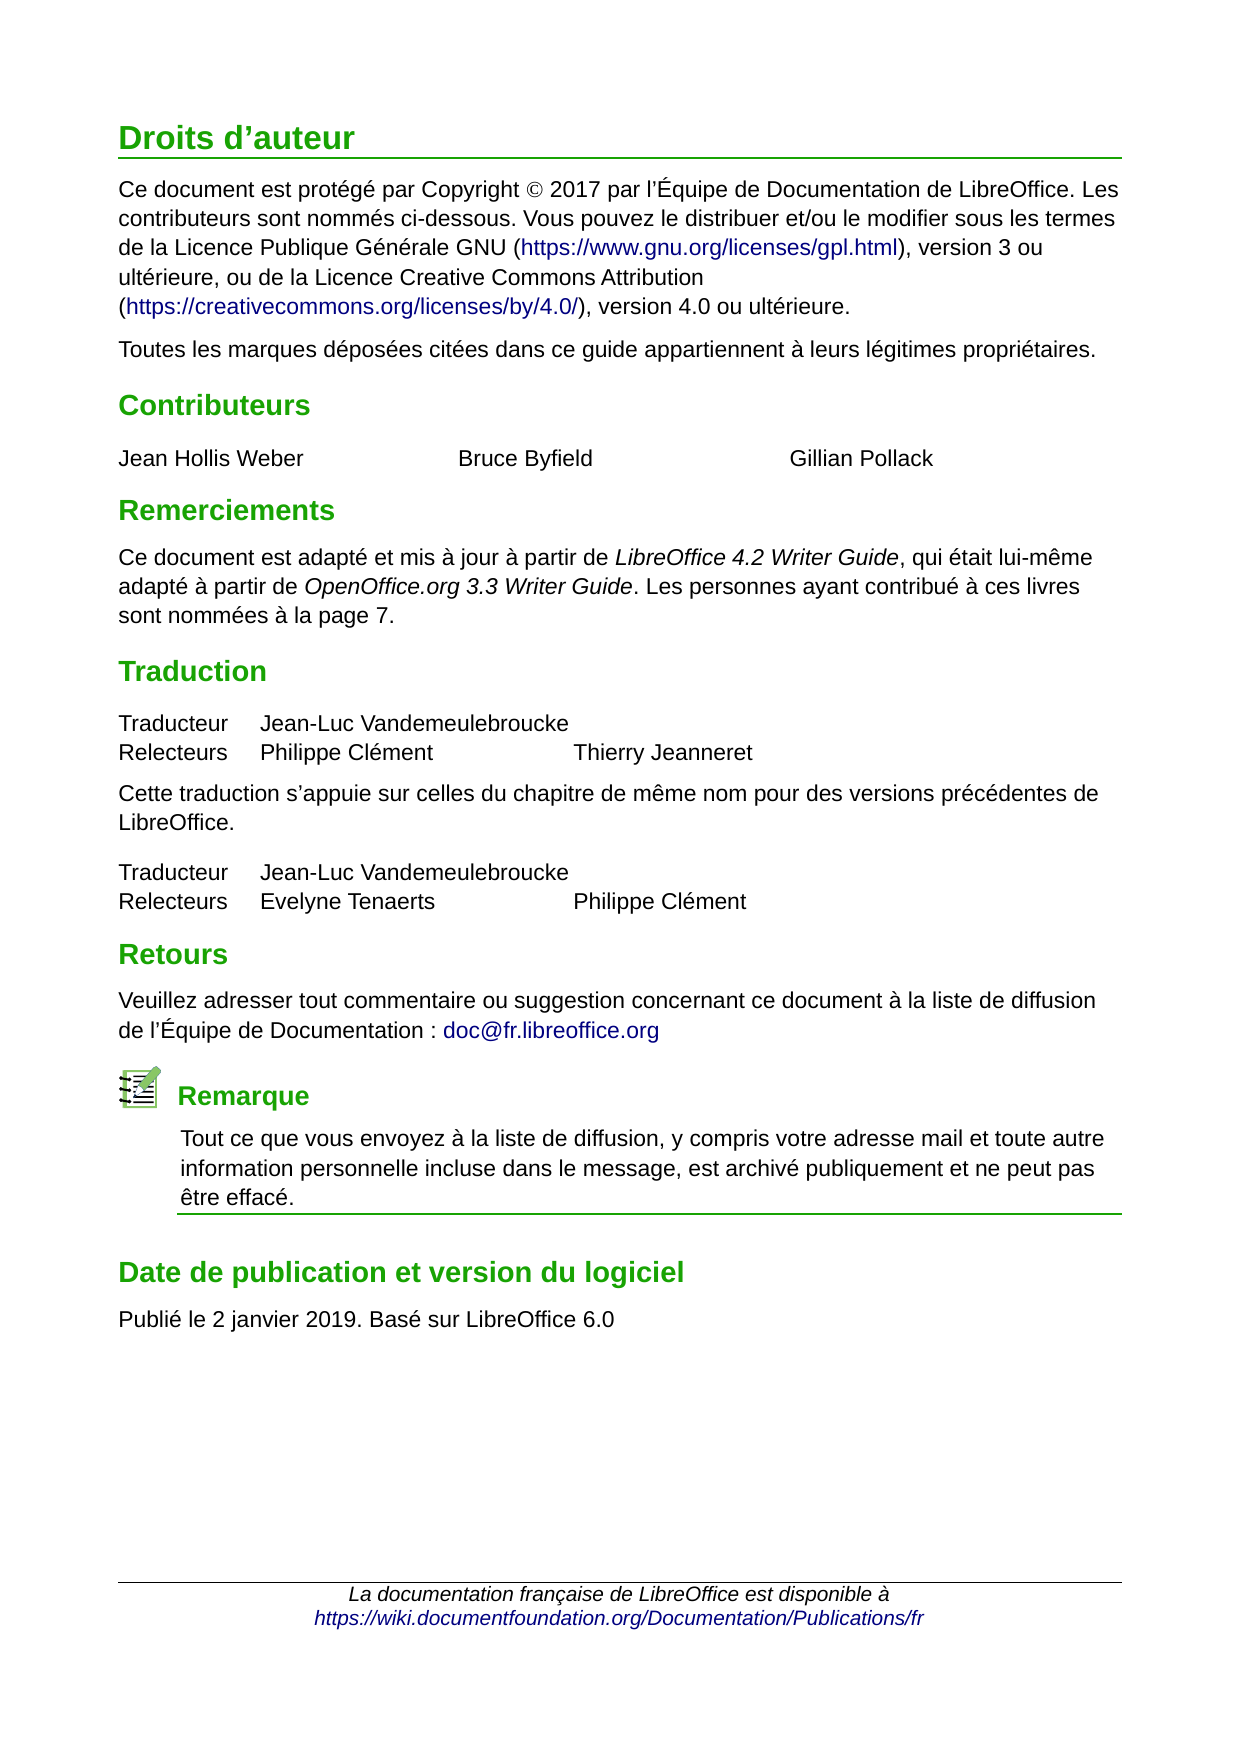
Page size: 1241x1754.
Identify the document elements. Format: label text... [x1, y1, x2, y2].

list Remarque [118, 1065, 1122, 1112]
table_header Jean Hollis Weber [118, 442, 458, 471]
table_cell Thierry Jeanneret [573, 736, 834, 766]
table_header Bruce Byfield [458, 442, 789, 471]
text Veuillez adresser tout commentaire ou suggestion concernant ce document à la liste de diffusion de l’Équipe de Documentation : doc@fr.libreoffice.org [118, 985, 1122, 1043]
table_cell Philippe Clément [260, 736, 573, 766]
text Traduction [118, 658, 1122, 687]
table_cell [835, 885, 1122, 914]
table_cell Relecteurs [118, 736, 260, 766]
table_header Traducteur [118, 856, 260, 885]
table_header [835, 856, 1122, 885]
table_cell [835, 736, 1122, 766]
table_header Jean-Luc Vandemeulebroucke [260, 707, 573, 736]
text Ce document est protégé par Copyright © 2017 par l’Équipe de Documentation de LibreOffice. Les contributeurs sont nommés ci-dessous. Vous pouvez le distribuer et/ou le modifier sous les termes de la Licence Publique Générale GNU (https://www.gnu.org/licenses/gpl.html), version 3 ou ultérieure, ou de la Licence Creative Commons Attribution (https://creativecommons.org/licenses/by/4.0/), version 4.0 ou ultérieure. [118, 173, 1122, 319]
text Droits d’auteur [118, 118, 1122, 157]
table_header [835, 707, 1122, 736]
text Publié le 2 janvier 2019. Basé sur LibreOffice 6.0 [118, 1303, 1122, 1332]
text Ce document est adapté et mis à jour à partir de LibreOffice 4.2 Writer Guide, qui était lui-même adapté à partir de OpenOffice.org 3.3 Writer Guide. Les personnes ayant contribué à ces livres sont nommées à la page 7. [118, 541, 1122, 628]
table_header Traducteur [118, 707, 260, 736]
table_cell Evelyne Tenaerts [260, 885, 573, 914]
text Contributeurs [118, 392, 1122, 421]
text Retours [118, 941, 1122, 970]
text Cette traduction s’appuie sur celles du chapitre de même nom pour des versions précédentes de LibreOffice. [118, 777, 1122, 836]
table_header Gillian Pollack [789, 442, 1122, 471]
text Tout ce que vous envoyez à la liste de diffusion, y compris votre adresse mail et toute autre information personnelle incluse dans le message, est archivé publiquement et ne peut pas être effacé. [177, 1119, 1122, 1213]
table_header Jean-Luc Vandemeulebroucke [260, 856, 573, 885]
text Date de publication et version du logiciel [118, 1259, 1122, 1289]
table_header [573, 707, 834, 736]
table_cell Philippe Clément [573, 885, 834, 914]
table_header [573, 856, 834, 885]
text Toutes les marques déposées citées dans ce guide appartiennent à leurs légitimes propriétaires. [118, 334, 1122, 363]
table_cell Relecteurs [118, 885, 260, 914]
text Remerciements [118, 497, 1122, 526]
